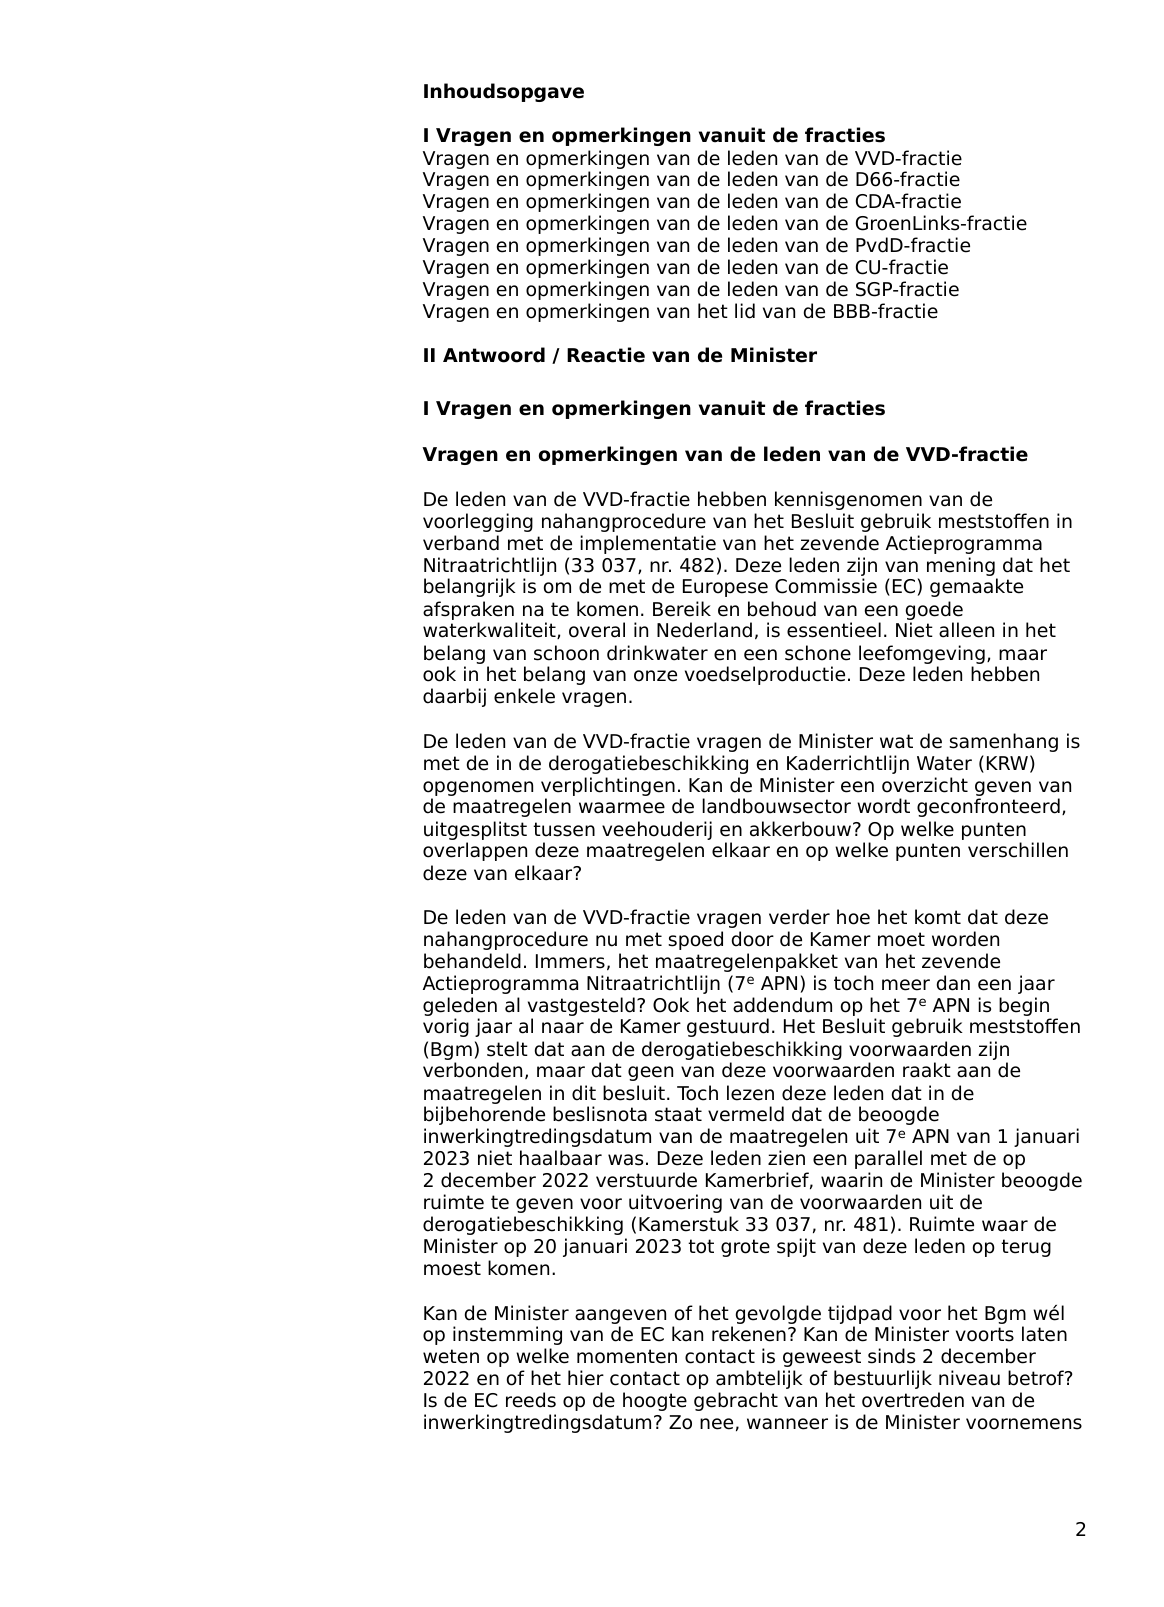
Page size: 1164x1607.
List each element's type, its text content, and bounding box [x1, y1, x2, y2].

text Vragen en opmerkingen van de leden van de PvdD-fractie [422, 235, 1087, 257]
text Vragen en opmerkingen van de leden van de VVD-fractie [422, 147, 1087, 169]
text De leden van de VVD-fractie vragen de Minister wat de samenhang is met de in de derogatiebeschikking en Kaderrichtlijn Water (KRW) opgenomen verplichtingen. Kan de Minister een overzicht geven van de maatregelen waarmee de landbouwsector wordt geconfronteerd, uitgesplitst tussen veehouderij en akkerbouw? Op welke punten overlappen deze maatregelen elkaar en op welke punten verschillen deze van elkaar? [422, 731, 1087, 884]
text De leden van de VVD-fractie vragen verder hoe het komt dat deze nahangprocedure nu met spoed door de Kamer moet worden behandeld. Immers, het maatregelenpakket van het zevende Actieprogramma Nitraatrichtlijn (7e APN) is toch meer dan een jaar geleden al vastgesteld? Ook het addendum op het 7e APN is begin vorig jaar al naar de Kamer gestuurd. Het Besluit gebruik meststoffen (Bgm) stelt dat aan de derogatiebeschikking voorwaarden zijn verbonden, maar dat geen van deze voorwaarden raakt aan de maatregelen in dit besluit. Toch lezen deze leden dat in de bijbehorende beslisnota staat vermeld dat de beoogde inwerkingtredingsdatum van de maatregelen uit 7e APN van 1 januari 2023 niet haalbaar was. Deze leden zien een parallel met de op 2 december 2022 verstuurde Kamerbrief, waarin de Minister beoogde ruimte te geven voor uitvoering van de voorwaarden uit de derogatiebeschikking (Kamerstuk 33 037, nr. 481). Ruimte waar de Minister op 20 januari 2023 tot grote spijt van deze leden op terug moest komen. [422, 907, 1087, 1280]
subtitle Vragen en opmerkingen van de leden van de VVD-fractie [422, 444, 1087, 466]
text De leden van de VVD-fractie hebben kennisgenomen van de voorlegging nahangprocedure van het Besluit gebruik meststoffen in verband met de implementatie van het zevende Actieprogramma Nitraatrichtlijn (33 037, nr. 482). Deze leden zijn van mening dat het belangrijk is om de met de Europese Commissie (EC) gemaakte afspraken na te komen. Bereik en behoud van een goede waterkwaliteit, overal in Nederland, is essentieel. Niet alleen in het belang van schoon drinkwater en een schone leefomgeving, maar ook in het belang van onze voedselproductie. Deze leden hebben daarbij enkele vragen. [422, 488, 1087, 708]
subtitle Inhoudsopgave [422, 81, 1087, 103]
text Vragen en opmerkingen van de leden van de D66-fractie [422, 169, 1087, 191]
text Vragen en opmerkingen van de leden van de SGP-fractie [422, 279, 1087, 301]
text Kan de Minister aangeven of het gevolgde tijdpad voor het Bgm wél op instemming van de EC kan rekenen? Kan de Minister voorts laten weten op welke momenten contact is geweest sinds 2 december 2022 en of het hier contact op ambtelijk of bestuurlijk niveau betrof? Is de EC reeds op de hoogte gebracht van het overtreden van de inwerkingtredingsdatum? Zo nee, wanneer is de Minister voornemens [422, 1302, 1087, 1434]
text Vragen en opmerkingen van de leden van de CDA-fractie [422, 191, 1087, 213]
text I Vragen en opmerkingen vanuit de fracties [422, 125, 1087, 147]
text Vragen en opmerkingen van de leden van de CU-fractie [422, 257, 1087, 279]
text II Antwoord / Reactie van de Minister [422, 345, 1087, 367]
subtitle I Vragen en opmerkingen vanuit de fracties [422, 397, 1087, 419]
text Vragen en opmerkingen van de leden van de GroenLinks-fractie [422, 213, 1087, 235]
text Vragen en opmerkingen van het lid van de BBB-fractie [422, 301, 1087, 323]
